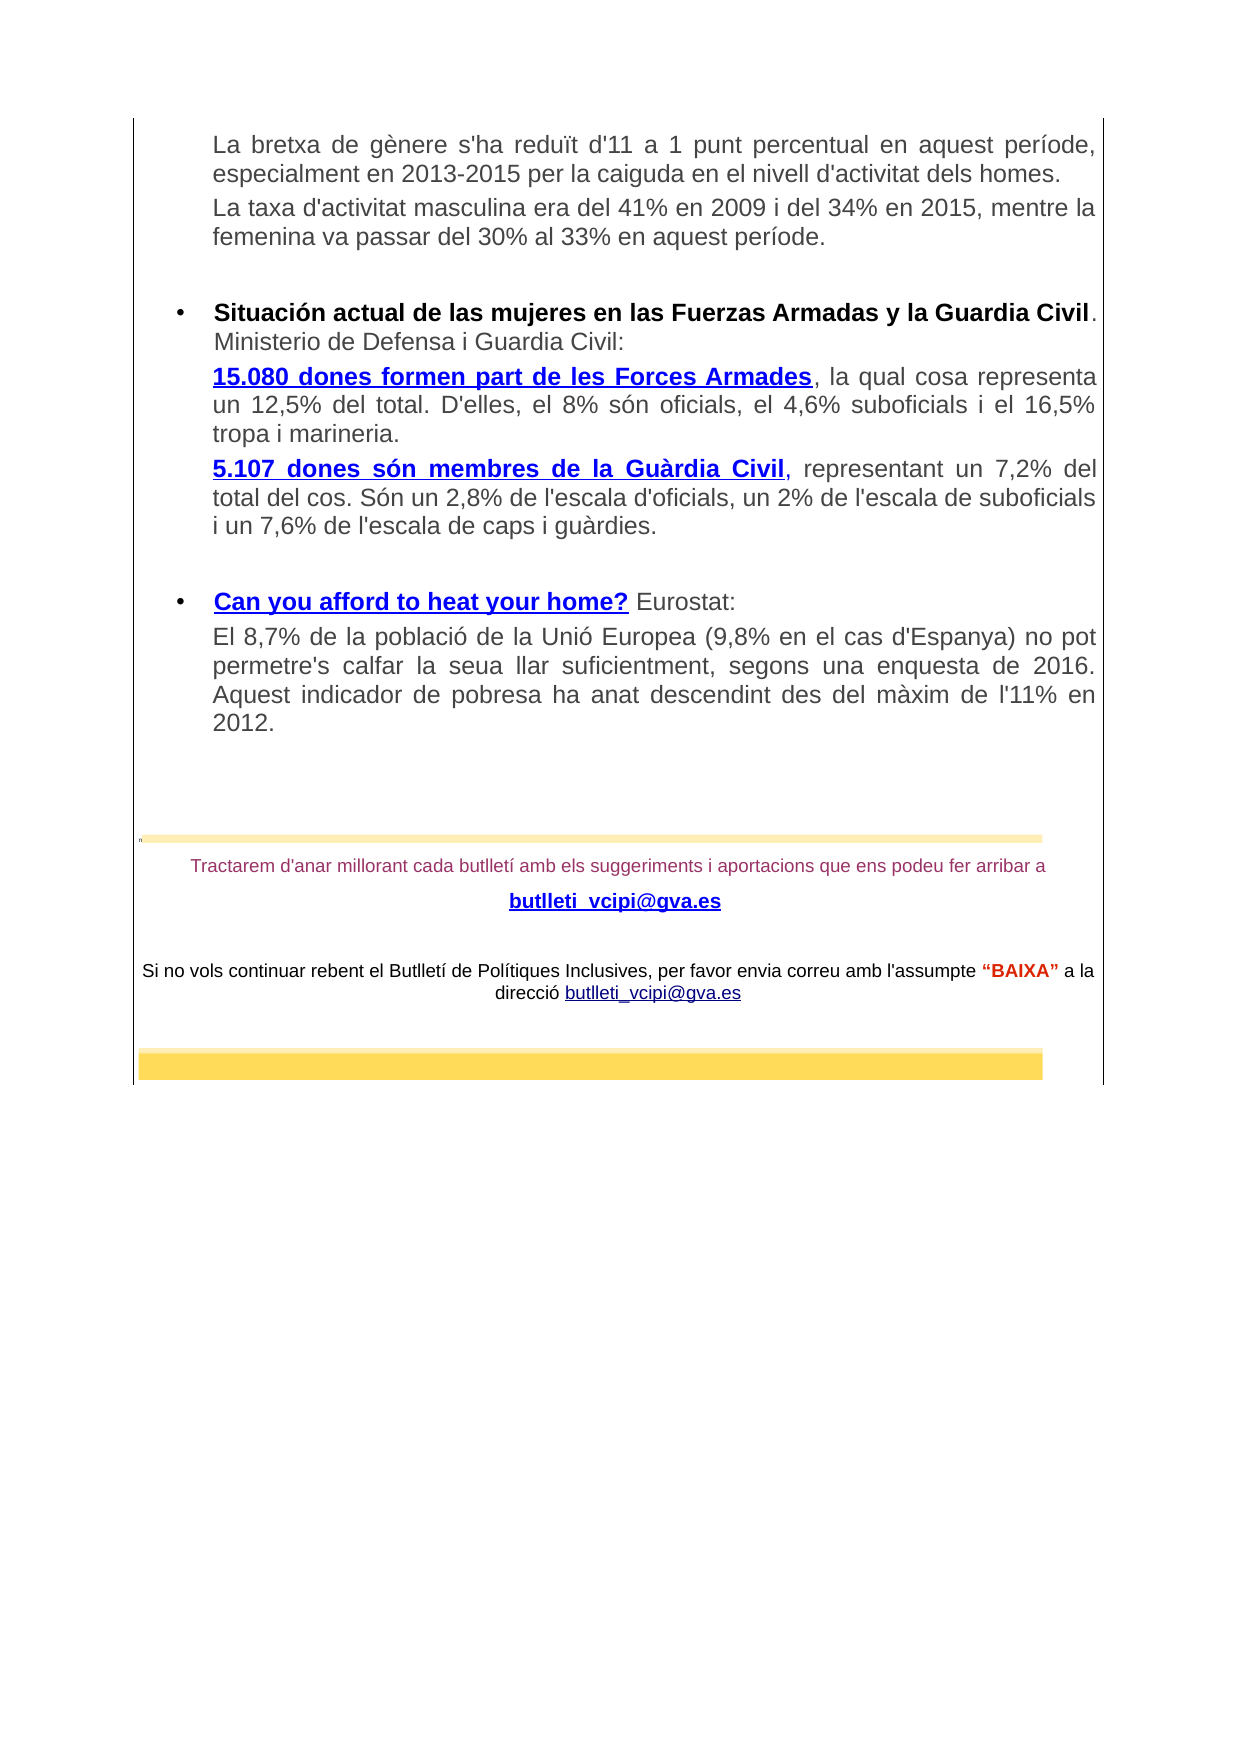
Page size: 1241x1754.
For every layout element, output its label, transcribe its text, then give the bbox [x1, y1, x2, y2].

table_cell Tractarem d'anar millorant cada butlletí amb els suggeriments i aportacions que ens podeu fer arribar a butlleti_vcipi@gva.es Si no vols continuar rebent el Butlletí de Polítiques Inclusives, per favor envia correu amb l'assumpte “BAIXA” a la direcció butlleti_vcipi@gva.es [134, 850, 1103, 1043]
picture [138, 1048, 1043, 1080]
table_cell 1. INFORMACIÓ D'INTERÉS Projecte CESG-INTEGRA. Diputació de València: Projecte dirigit a promocionar l'esquí adaptat per a persones amb diversitat funcional . Acte de lliurament de la Medalla de la Universitat de València a la Profa. Dra. Isabel Morant Deusa, pel seu compromís per la igualtat de les dones i amb el feminisme. Data: 19 de gener, 13:00 hores. Lloc: Paranimf de la Universitat de València (C/ Universitat, 2) Convocatòria d'ajudes per a impulsar la igualtat de gènere. Universitat de València: Termini per a lliurar les sol·licituds: fins el 5 de febrer. Cicle Dones i Literatura: Conferència 'Una perspectiva sobre la literatura de gènere en homenatge a Isabel de Villena', a càrrec de Verònica Cantó Doménech, de l'Acadèmia Valenciana de la Llegua. Universitat de València i AVL. Data: 16 de gener, de 19:00 a 21:00. Lloc: Aula Magna, La Nau (C/ Universitat, 2) Programa Derechos, Igualdad y Ciudadanía 2014-2020. Comissió Europea: Convocatòria de propostes per a analitzar i reduir les diferències de gènere en els salaris i les pensions. Les propostes han de ser presentades per l'autoritat nacional en igualtat de gènere. Altres organismes públics o organitzacions privades poden participar com a socis. Termini de presentació: fins al 22 de febrer de 2018. Programa Europa con los Ciudadanos. Comissió Europea: Convocatòria de propostes per a projectes en matèria de memòria històrica europea i compromís democràtic i participació cívica. Data límit: 1 de març de 2018. Interreg Volunteer Youth. Comissió Europea: Aquest programa de la Unió Europea fomenta la participació de joves entre 18 i 30 anys en projectes solidaris de cooperació interregional i transnacional entre Estats membres. Improved mobility for older people. Comissió Europea: Convocatòria del Premi Horizon d'Innovació Social, l'objectiu del qual és desenvolupar solucions de mobilitat innovadores i sostenibles per a persones majors de 65 anys. Termini de presentació de propostes: fins al 28 de febrer. 2. INFORMES I ESTUDIS Estudio sobre impacto de género y accesibilidad. Observatorio Estatal de la Discapacidad i Ministerio de Sanidad, Servicios Sociales e Igualdad. Guía de buenas prácticas para la incorporación de la lengua de signos española en televisión. Centro de Normalización Lingüística de la Lengua de Signos Española i Real Patronato sobre Discapacidad. Currículo de la lengua de signos española para las etapas educativas de infantil, primaria y secundaria. Centro de Normalización Lingüística de la Lengua de Signos Española i Real Patronato sobre Discapacidad. ¿Cómo ejercen los derechos culturales las personas con discapacidad? Breve reflexión sobre la aplicación de los derechos culturales y las personas con discapacidad. Casanovas, R. (Revista Española de Discapacidad, vol. 5, núm. 2, 2017). Tecnologías de accesibilidad audiovisual (VIII Congreso de Accesibilidad a los Medios Audiovisuales para Personas con Discapacidad). VVAA. Real Patronato sobre Discapacidad. Educación secundaria centrada en la persona. Benítez, A. (Revista Española de Discapacidad, vol. 5, núm. 2, 2017). L'estudi analitza la discapacitat intel·lectual, especialment en l'etapa d'Educació Secundària Obligatòria, com un dels àmbits amb major resistència a la inclusió. Accesibilidad universal en edificios de viviendas: obligaciones de las administraciones públicas. Guía informativa 2017. Comité Español de Representantes de Personas con Discapacidad. Cultura mediática y feminismo: identidad, política e ideología en el universo mainstream. Monogràfic de la revista Investigaciones Feministas, Vol. 8, núm. 2 (2017), Universidad Complutense. Demographic outlook in the European Union 2017. Parlament Europeu: Situació actual de la població de la Unió Europea, fluxos interns i externs i impacte de les tendències demogràfiques sobre els sistemes de salut europeus. 3. NORMATIVA EN MATÈRIA SOCIAL Generalitat: Resolució de 28 de desembre de 2017, del director general de l'Institut Valencià de la Joventut, per la qual es fa pública la convocatòria de la Campanya Viu Jove, en la modalitat d'Oferta Concertada, per als anys 2018 i 2019. (DOGV núm. 8208, de 9/1/2018) Termini per a presentar les sol·licituds: des del 10 de gener de 2018. Resolució de 29 de desembre de 2017, de la Vicepresidència i Conselleria d'Igualtat i Polítiques Inclusives, per la qual es convoquen subvencions en matèria d'igualtat en la diversitat, per a l'exercici 2018. (DOGV núm. 8209, de 10/1/2018) Resolució de 29 de desembre de 2017, de la Vicepresidència i Conselleria d'Igualtat i Polítiques Inclusives, per la qual es convoquen per a l'exercici 2018 les subvencions per al desenvolupament de programes i serveis de promoció d'autonomia de persones amb diversitat funcional. (DOGV núm. 8210, de 11/1/2018) Administración General del Estado: Real Decreto 1079/2017, de 29 de diciembre, sobre revalorización de pensiones de Clases Pasivas, de las pensiones del sistema de la Seguridad Social y de otras prestaciones sociales públicas para el ejercicio 2018. (BOE núm 317, de 30/12/2017) Nota: s'inclouen les prestacions socials per discapacitat. Extracto de la Resolución de 21 de diciembre de 2017, del Fondo Español de Garantía Agraria por la que se convocan las subvenciones a las organizaciones asociadas de distribución, para sufragar los gastos administrativos, de transporte y almacenamiento de los alimentos, en el marco del Programa Operativo sobre ayuda alimentaria del Fondo de Ayuda Europea para las personas más desfavorecidas en España 2018. (BOE núm. 8, de 9/1/2018) 4. ESTADÍSTIQUES D'INTERÉS SOCIAL Mujeres y hombres en España 2017. INE i Ministerio de Sanidad, Servicios Sociales e Igualdad: L'informe recopila dades i analitza la situació de dones i homes en els següents camps: ocupació; salaris, ingressos i cohesió social; educació; salut; ocupació del temps, conciliació de treball i família; ciència i tecnologia, societat de la informació; delicte i violència; poder i presa de decisions. Nota: l'informe es descarrega al peu de l'enllaç. Víctimas mortales por violencia de género, 2017. Delegación del Gobierno para la Violencia de Género: En 2017 va haver-hi un total de 8 víctimes mortals per violència de gènere a la Comunitat Valenciana, 2 més que en 2016 i 3 menys que en 2015. A Espanya el total de víctimes va ascendir a 49 (5 més que en 2016 i 11 menys que en 2015), que van deixar un total de 24 xiquetes i xiquets orfes. Barómetro de diciembre de 2017. Centro de Investigaciones Sociológicas: El 65,5% dels enquestats creu que l'espanyola és una societat poc (49,9%) o gens (15,6%) igualitària. Las personas con discapacidad y su participación en democracia. Junta Electoral Central i Observatorio Estatal de la Discapacidad (Ministerio de Sanidad, Servicios Sociales e Igualdad): 98.488 persones amb discapacitat es van veure privades del seu dret al vot en les eleccions generals de 2015 i 2016 per haver sigut declarades incapaces en virtut de sentència judicial. D'elles, el 53% eren dones i el 60% menors de 65 anys. La Comunitat Valenciana té una taxa de 2,45 persones amb discapacitat privades del dret a vot per cada mil habitants, en línia amb la mitjana nacional (2,63%). Evolución de la tasa de actividad de la población con discapacidad por sexo, 2009-2015. Observatorio Estatal de la Discapacidad (Ministerio de Sanidad, Servicios Sociales e Igualdad): La bretxa de gènere s'ha reduït d'11 a 1 punt percentual en aquest període, especialment en 2013-2015 per la caiguda en el nivell d'activitat dels homes. La taxa d'activitat masculina era del 41% en 2009 i del 34% en 2015, mentre la femenina va passar del 30% al 33% en aquest període. Situación actual de las mujeres en las Fuerzas Armadas y la Guardia Civil. Ministerio de Defensa i Guardia Civil: 15.080 dones formen part de les Forces Armades, la qual cosa representa un 12,5% del total. D'elles, el 8% són oficials, el 4,6% suboficials i el 16,5% tropa i marineria. 5.107 dones són membres de la Guàrdia Civil, representant un 7,2% del total del cos. Són un 2,8% de l'escala d'oficials, un 2% de l'escala de suboficials i un 7,6% de l'escala de caps i guàrdies. Can you afford to heat your home? Eurostat: El 8,7% de la població de la Unió Europea (9,8% en el cas d'Espanya) no pot permetre's calfar la seua llar suficientment, segons una enquesta de 2016. Aquest indicador de pobresa ha anat descendint des del màxim de l'11% en 2012. [134, 118, 1103, 818]
table_cell n [134, 818, 1103, 849]
table_cell [134, 1043, 1103, 1085]
picture [142, 823, 1043, 843]
